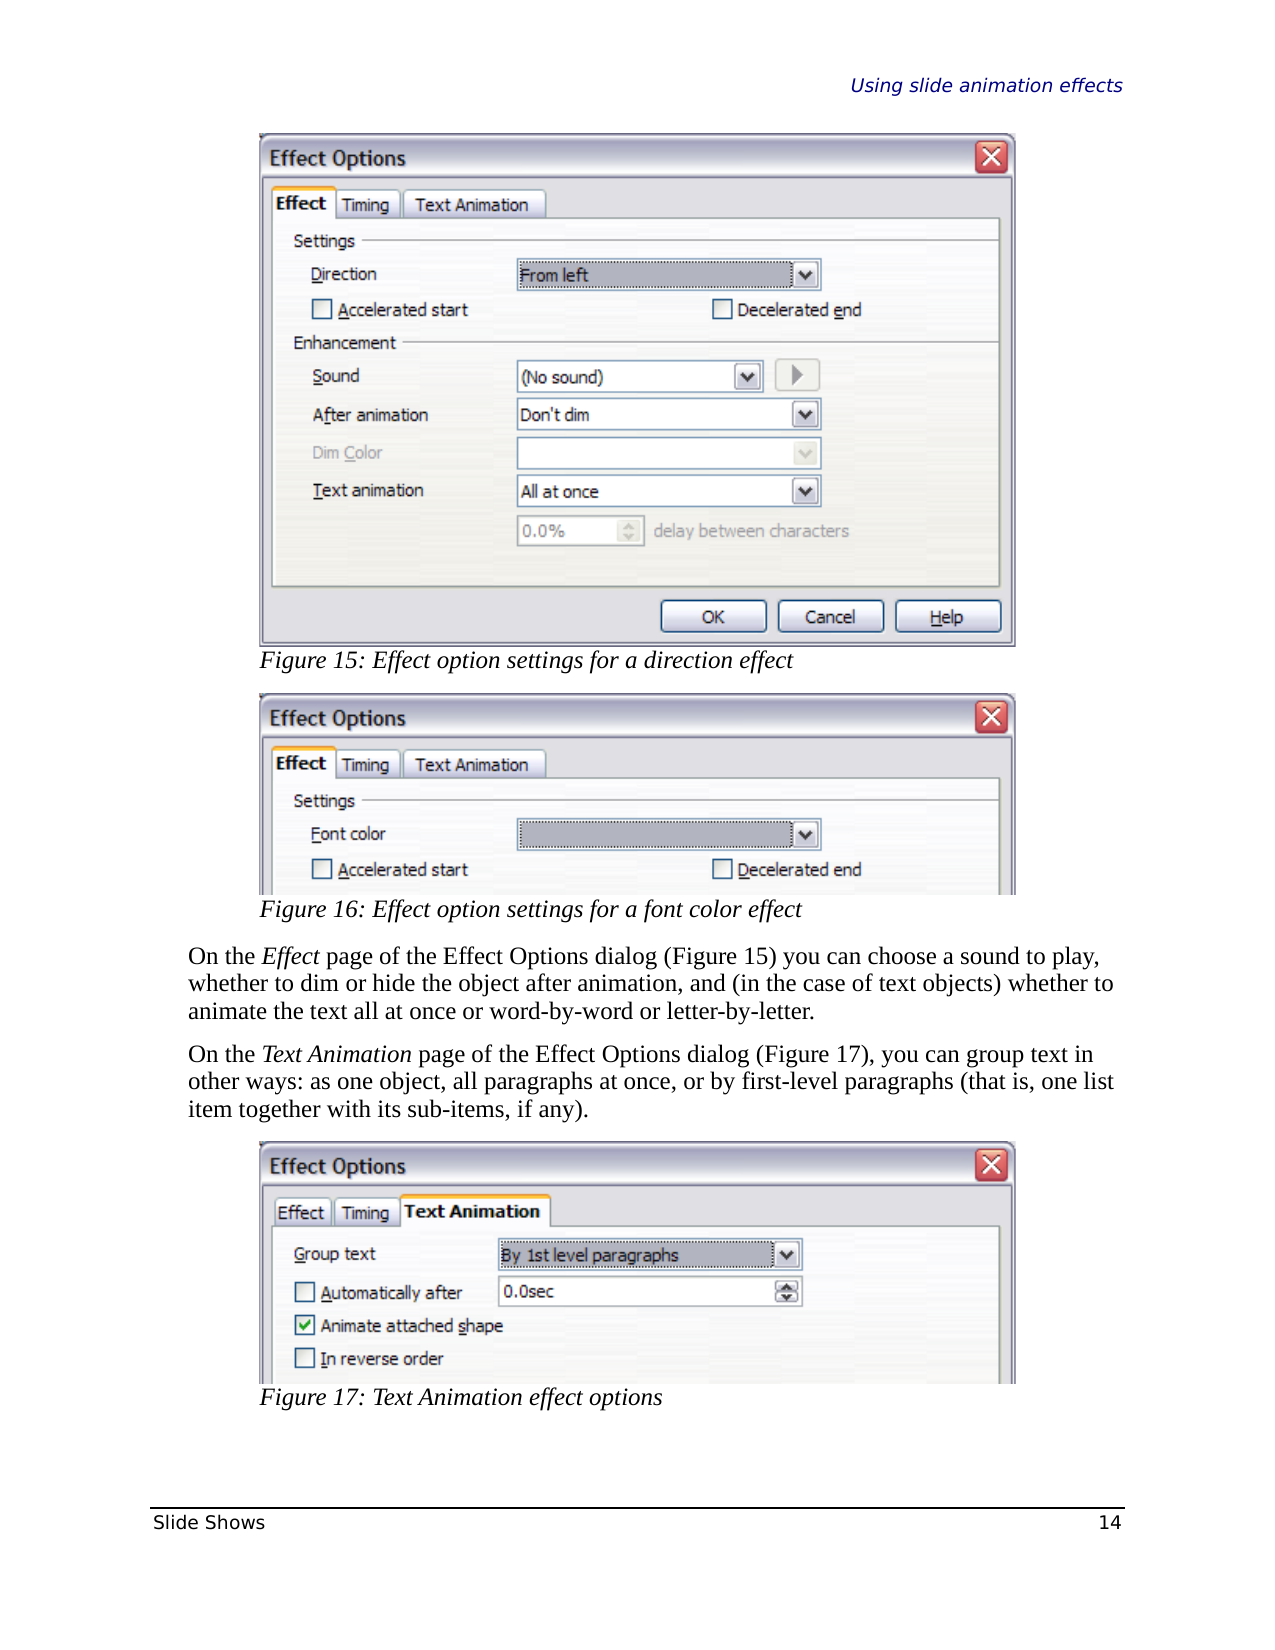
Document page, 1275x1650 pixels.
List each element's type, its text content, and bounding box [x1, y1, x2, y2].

text Figure 15: Effect option settings for a direction effect [259, 647, 1016, 674]
text On the Effect page of the Effect Options dialog (Figure 15) you can choose a sound to play, whether to dim or hide the object after animation, and (in the case of text objects) whether to animate the text all at once or word-by-word or letter-by-letter. [188, 942, 1125, 1025]
text On the Text Animation page of the Effect Options dialog (Figure 17), you can group text in other ways: as one object, all paragraphs at once, or by first-level paragraphs (that is, one list item together with its sub-items, if any). [188, 1040, 1125, 1123]
picture [259, 133, 1016, 647]
text Figure 17: Text Animation effect options [259, 1384, 1016, 1411]
picture [259, 693, 1016, 895]
picture [259, 1141, 1016, 1384]
text Figure 16: Effect option settings for a font color effect [259, 895, 1016, 923]
